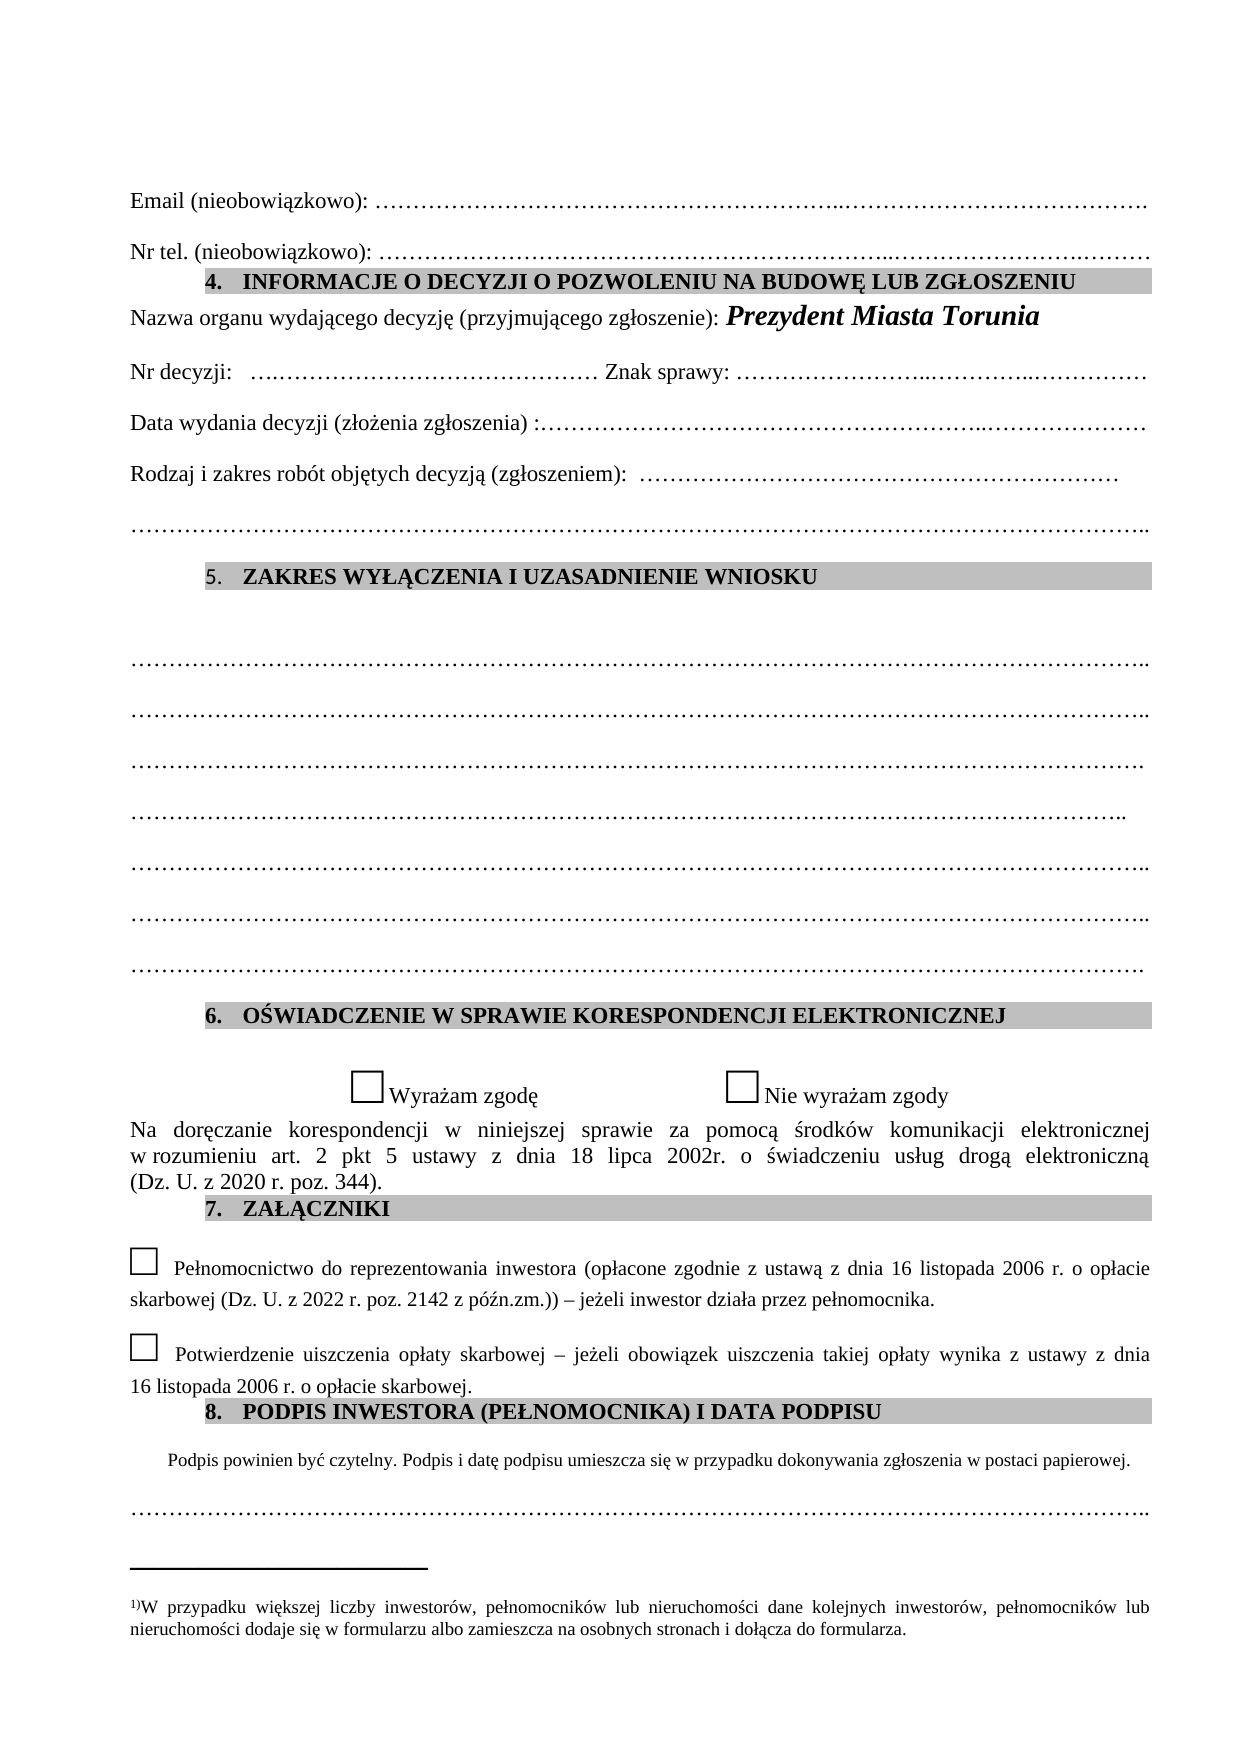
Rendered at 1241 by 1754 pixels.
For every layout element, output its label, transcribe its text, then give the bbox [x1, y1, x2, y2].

text …………………………………………………………………………………………………………………….. [130, 1494, 1152, 1521]
text …………………………………………………………………………………………………………………….. [130, 511, 1152, 537]
text Data wydania decyzji (złożenia zgłoszenia) :…………………………………………………..………………… [130, 409, 1152, 435]
list ZAŁĄCZNIKI [205, 1195, 1152, 1221]
text Nazwa organu wydającego decyzję (przyjmującego zgłoszenie): Prezydent Miasta Torunia [130, 298, 1152, 332]
text Na doręczanie korespondencji w niniejszej sprawie za pomocą środków komunikacji elektronicznej w rozumieniu art. 2 pkt 5 ustawy z dnia 18 lipca 2002r. o świadczeniu usług drogą elektroniczną (Dz. U. z 2020 r. poz. 344). [130, 1116, 1152, 1195]
list ZAKRES WYŁĄCZENIA I UZASADNIENIE WNIOSKU [205, 562, 1152, 590]
text …………………………………………………………………………………………………………………….. [130, 696, 1152, 722]
text □ Potwierdzenie uiszczenia opłaty skarbowej – jeżeli obowiązek uiszczenia takiej opłaty wynika z ustawy z dnia 16 listopada 2006 r. o opłacie skarbowej. [130, 1311, 1152, 1398]
text Email (nieobowiązkowo): ……………………………………………………..…………………………………. [130, 187, 1152, 213]
text …………………………………………………………………………………………………………………….. [130, 645, 1152, 671]
text ………………………………………………………………………………………………………………….. [130, 798, 1152, 824]
text Rodzaj i zakres robót objętych decyzją (zgłoszeniem): ……………………………………………………… [130, 460, 1152, 486]
text Nr decyzji: ….…………………………………… Znak sprawy: ……………………..…………..…………… [130, 358, 1152, 384]
list □ Wyrażam zgodę □ Nie wyrażam zgody [167, 1053, 1152, 1116]
list PODPIS INWESTORA (PEŁNOMOCNIKA) I DATA PODPISU [205, 1398, 1152, 1424]
list Podpis powinien być czytelny. Podpis i datę podpisu umieszcza się w przypadku dokonywania zgłoszenia w postaci papierowej. [167, 1449, 1152, 1470]
text Nr tel. (nieobowiązkowo): …………………………………………………………..…………………….……… [130, 238, 1152, 264]
list INFORMACJE O DECYZJI O POZWOLENIU NA BUDOWĘ LUB ZGŁOSZENIU [205, 268, 1152, 294]
text __________________________ [130, 1545, 1152, 1572]
text 1)W przypadku większej liczby inwestorów, pełnomocników lub nieruchomości dane kolejnych inwestorów, pełnomocników lub nieruchomości dodaje się w formularzu albo zamieszcza na osobnych stronach i dołącza do formularza. [130, 1596, 1152, 1639]
text □ Pełnomocnictwo do reprezentowania inwestora (opłacone zgodnie z ustawą z dnia 16 listopada 2006 r. o opłacie skarbowej (Dz. U. z 2022 r. poz. 2142 z późn.zm.)) – jeżeli inwestor działa przez pełnomocnika. [130, 1225, 1152, 1311]
text ……………………………………………………………………………………………………………………. [130, 951, 1152, 978]
text …………………………………………………………………………………………………………………….. [130, 849, 1152, 876]
text ……………………………………………………………………………………………………………………. [130, 747, 1152, 773]
list OŚWIADCZENIE W SPRAWIE KORESPONDENCJI ELEKTRONICZNEJ [205, 1002, 1152, 1029]
text …………………………………………………………………………………………………………………….. [130, 900, 1152, 927]
